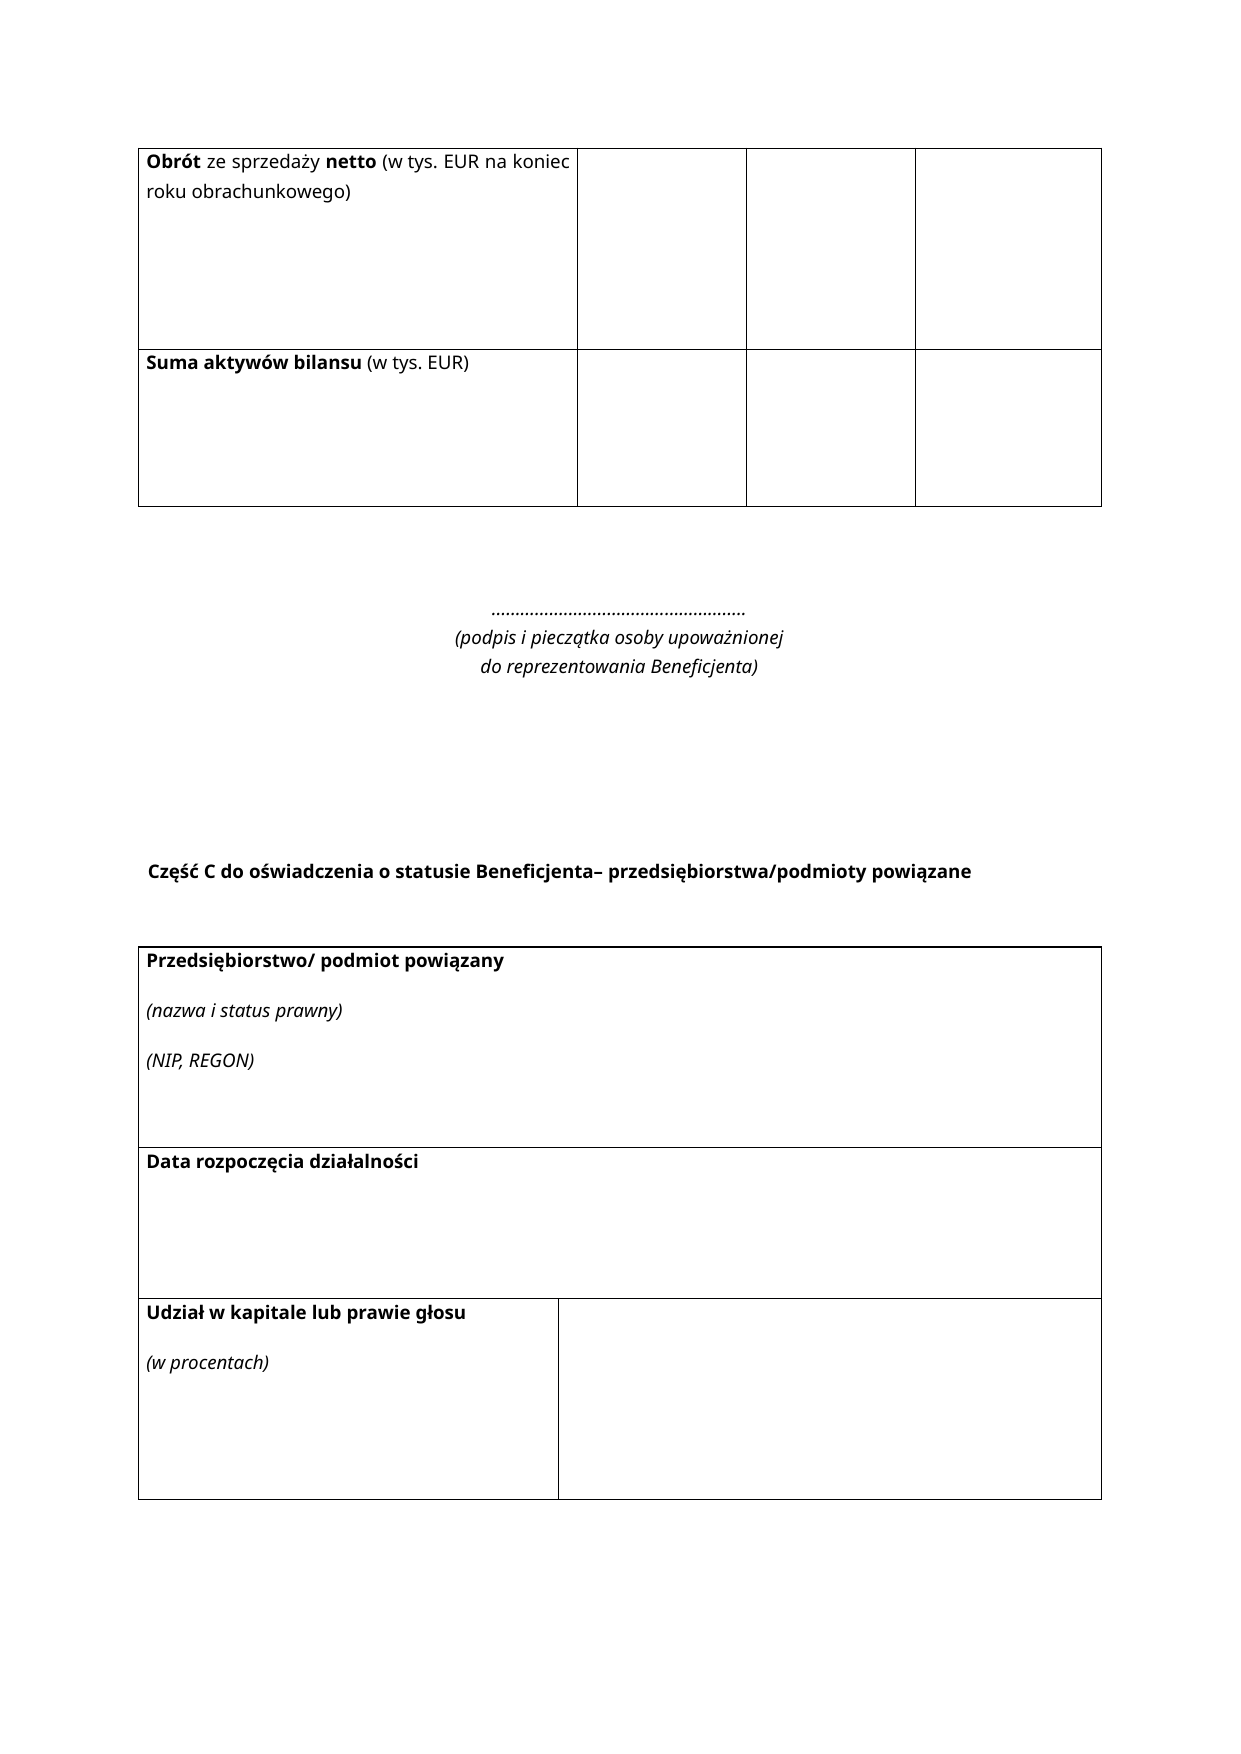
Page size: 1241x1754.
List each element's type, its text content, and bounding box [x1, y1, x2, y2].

text do reprezentowania Beneficjenta) [148, 654, 1092, 679]
text (podpis i pieczątka osoby upoważnionej [148, 624, 1092, 650]
table_cell [578, 149, 746, 349]
table_cell [578, 350, 746, 506]
table_cell [559, 1299, 1101, 1499]
table_header Przedsiębiorstwo/ podmiot powiązany (nazwa i status prawny) (NIP, REGON) [139, 948, 1101, 1147]
table_cell Data rozpoczęcia działalności [139, 1148, 1101, 1298]
table_cell Udział w kapitale lub prawie głosu (w procentach) [139, 1299, 558, 1499]
table_cell [747, 149, 915, 349]
table_cell [916, 149, 1101, 349]
table_cell [916, 350, 1101, 506]
table_cell [747, 350, 915, 506]
text ………….…..…………………………….. [148, 595, 1092, 621]
text Część C do oświadczenia o statusie Beneficjenta– przedsiębiorstwa/podmioty powiązane [148, 858, 1092, 884]
table_cell Suma aktywów bilansu (w tys. EUR) [139, 350, 577, 506]
table_cell Obrót ze sprzedaży netto (w tys. EUR na koniec roku obrachunkowego) [139, 149, 577, 349]
